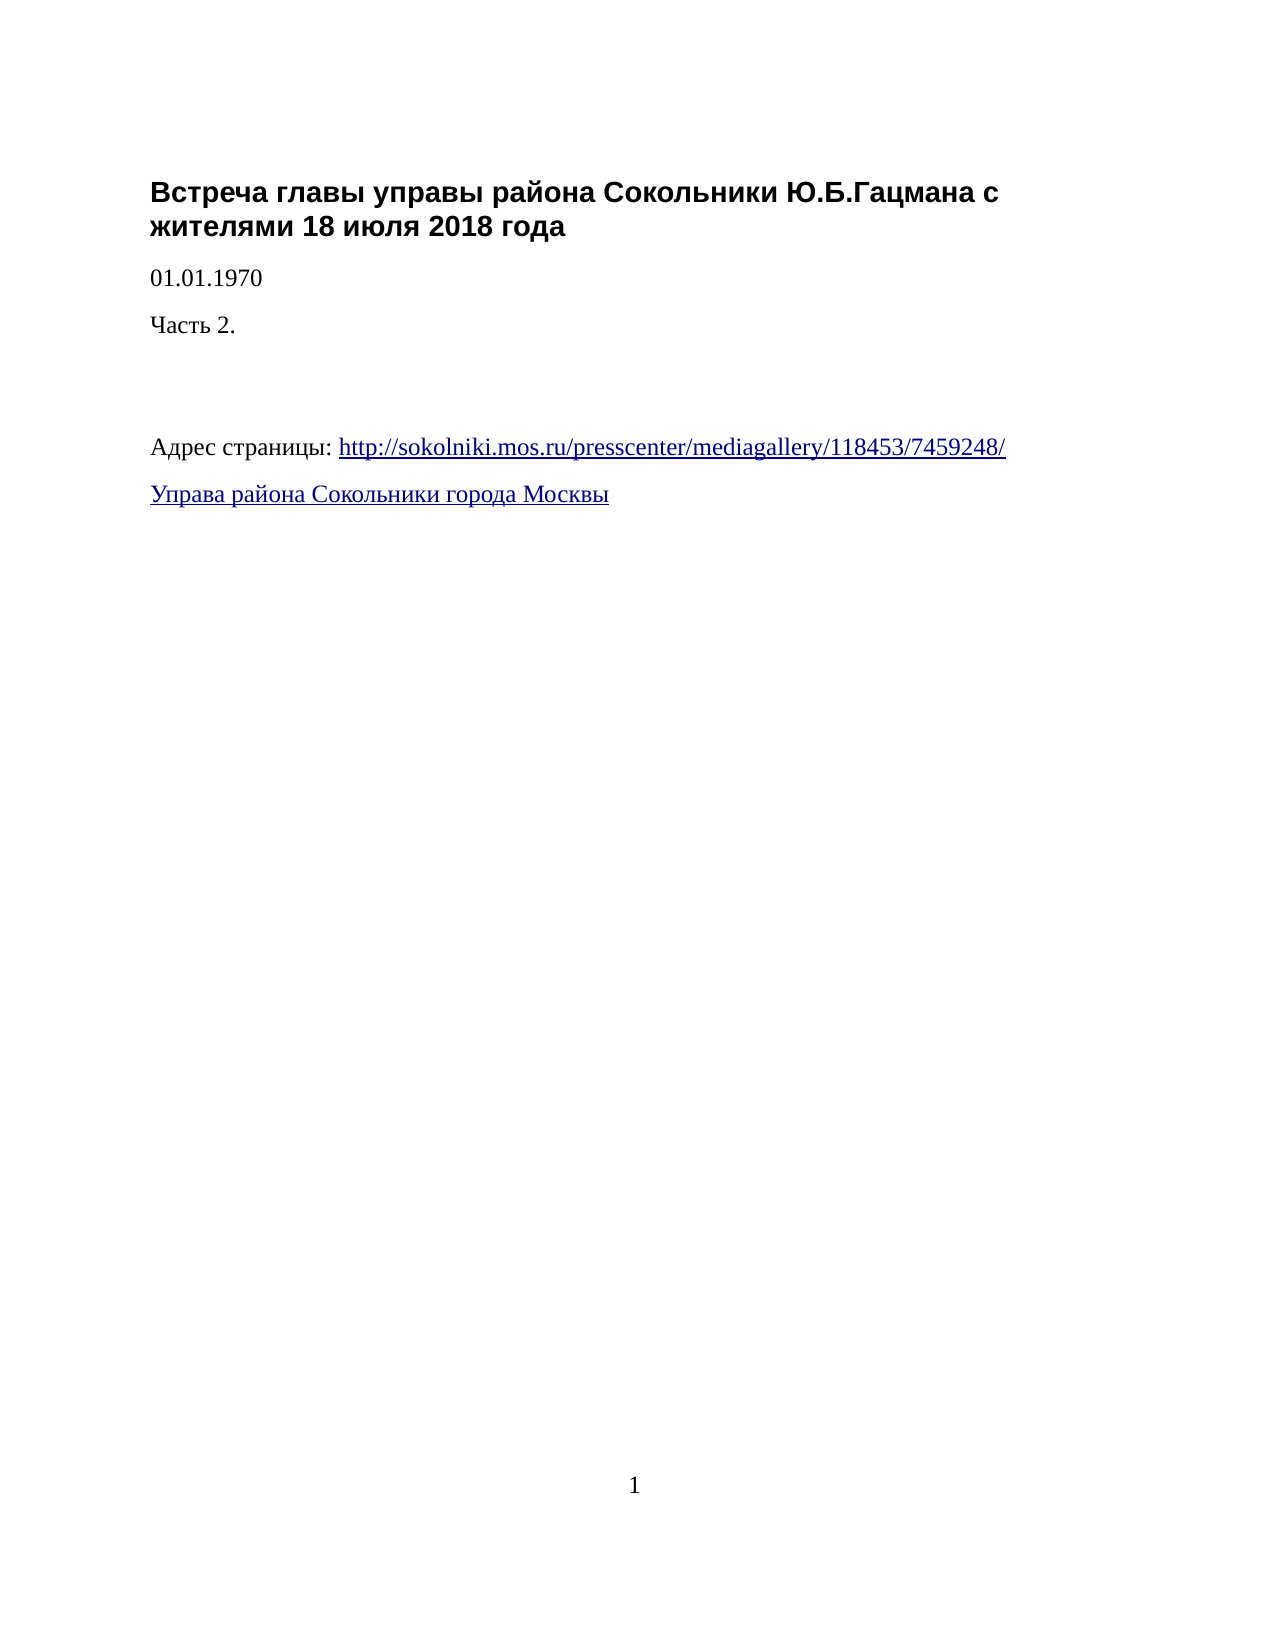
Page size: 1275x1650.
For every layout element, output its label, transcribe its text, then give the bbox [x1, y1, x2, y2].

text Управа района Сокольники города Москвы [150, 479, 1125, 508]
text Адрес страницы: http://sokolniki.mos.ru/presscenter/mediagallery/118453/7459248/ [150, 432, 1125, 461]
text 01.01.1970 [150, 263, 1125, 292]
text Часть 2. [150, 310, 1125, 339]
subtitle Встреча главы управы района Сокольники Ю.Б.Гацмана с жителями 18 июля 2018 года [150, 175, 1125, 242]
